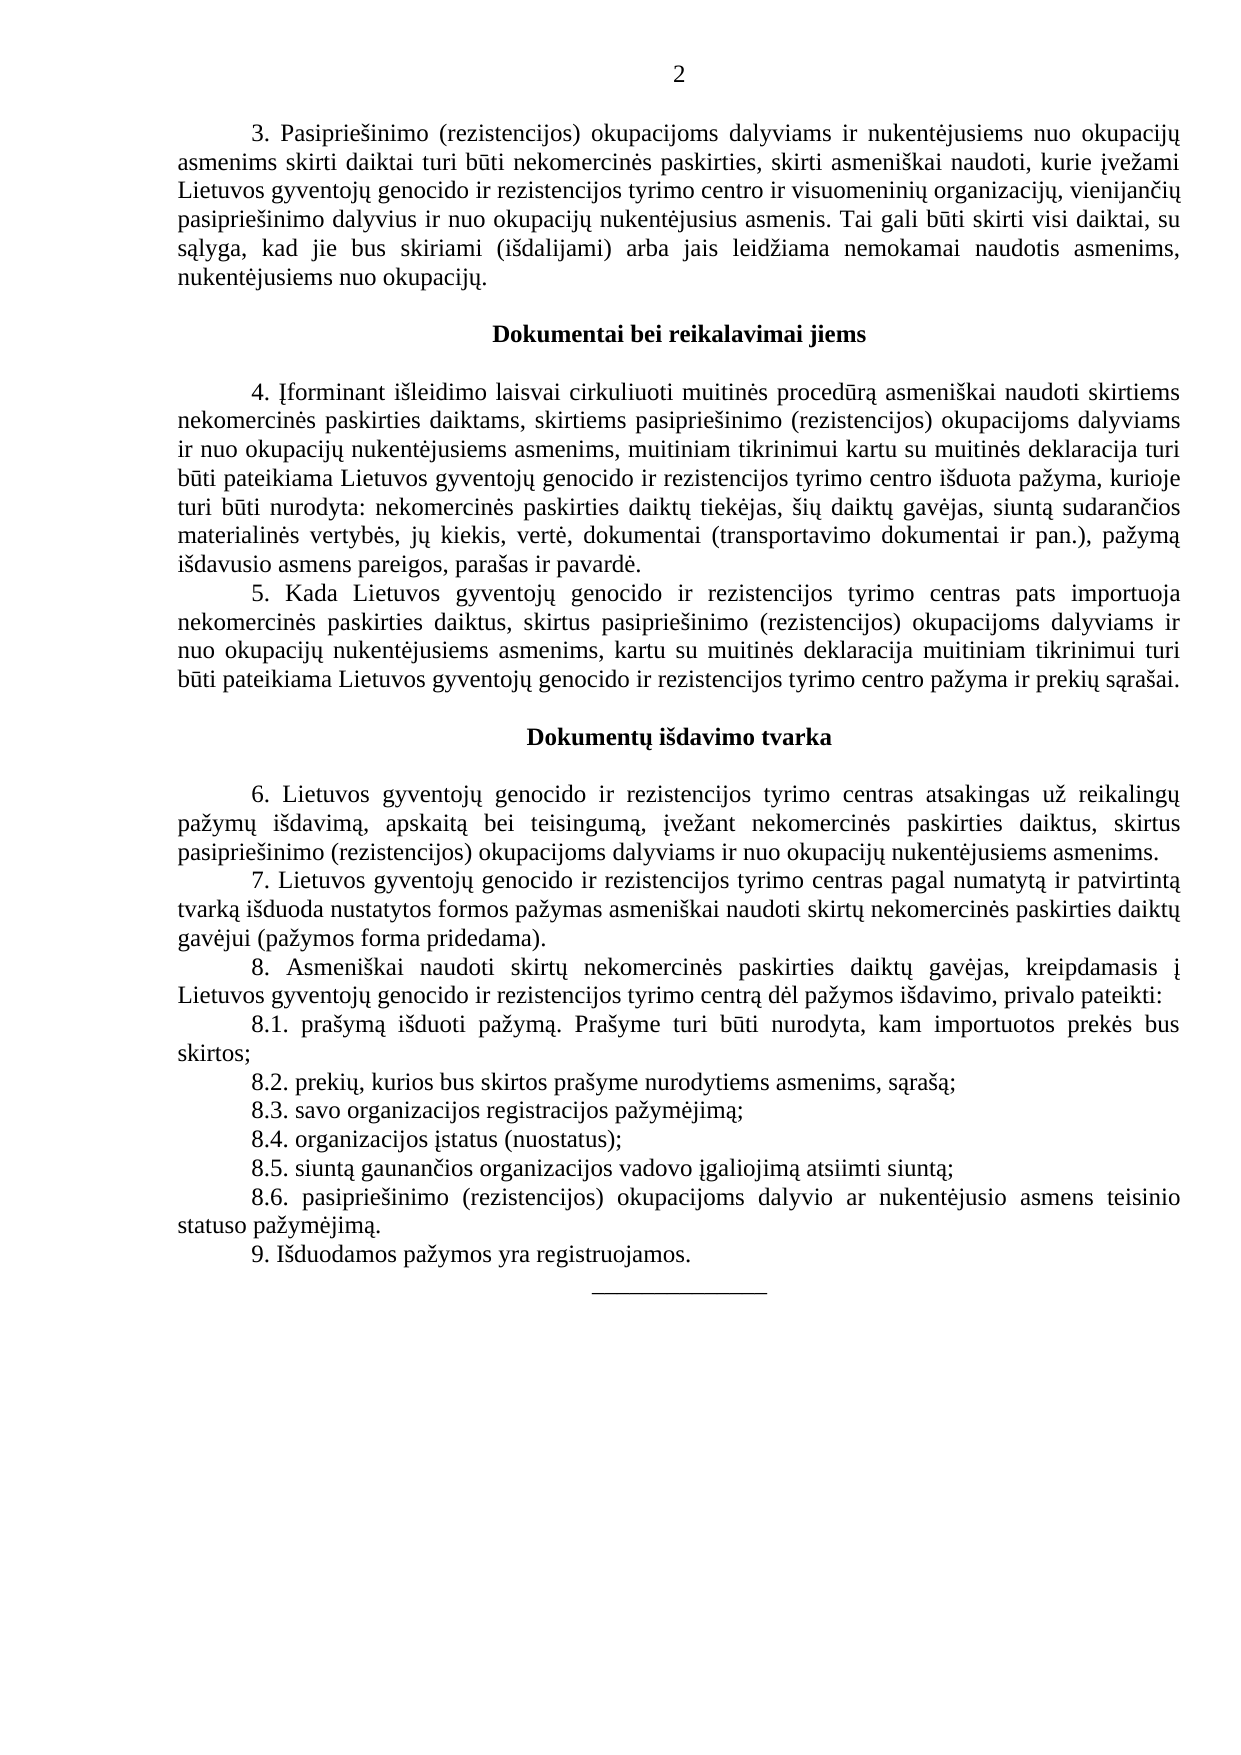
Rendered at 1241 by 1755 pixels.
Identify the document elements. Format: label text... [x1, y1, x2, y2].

text ______________ [177, 1268, 1181, 1297]
text 8.4. organizacijos įstatus (nuostatus); [177, 1124, 1181, 1153]
text Dokumentai bei reikalavimai jiems [177, 319, 1181, 348]
text 7. Lietuvos gyventojų genocido ir rezistencijos tyrimo centras pagal numatytą ir patvirtintą tvarką išduoda nustatytos formos pažymas asmeniškai naudoti skirtų nekomercinės paskirties daiktų gavėjui (pažymos forma pridedama). [177, 866, 1181, 952]
text 5. Kada Lietuvos gyventojų genocido ir rezistencijos tyrimo centras pats importuoja nekomercinės paskirties daiktus, skirtus pasipriešinimo (rezistencijos) okupacijoms dalyviams ir nuo okupacijų nukentėjusiems asmenims, kartu su muitinės deklaracija muitiniam tikrinimui turi būti pateikiama Lietuvos gyventojų genocido ir rezistencijos tyrimo centro pažyma ir prekių sąrašai. [177, 578, 1181, 693]
text 3. Pasipriešinimo (rezistencijos) okupacijoms dalyviams ir nukentėjusiems nuo okupacijų asmenims skirti daiktai turi būti nekomercinės paskirties, skirti asmeniškai naudoti, kurie įvežami Lietuvos gyventojų genocido ir rezistencijos tyrimo centro ir visuomeninių organizacijų, vienijančių pasipriešinimo dalyvius ir nuo okupacijų nukentėjusius asmenis. Tai gali būti skirti visi daiktai, su sąlyga, kad jie bus skiriami (išdalijami) arba jais leidžiama nemokamai naudotis asmenims, nukentėjusiems nuo okupacijų. [177, 118, 1181, 291]
text 6. Lietuvos gyventojų genocido ir rezistencijos tyrimo centras atsakingas už reikalingų pažymų išdavimą, apskaitą bei teisingumą, įvežant nekomercinės paskirties daiktus, skirtus pasipriešinimo (rezistencijos) okupacijoms dalyviams ir nuo okupacijų nukentėjusiems asmenims. [177, 779, 1181, 866]
text Dokumentų išdavimo tvarka [177, 722, 1181, 751]
text 8.3. savo organizacijos registracijos pažymėjimą; [177, 1096, 1181, 1124]
text 9. Išduodamos pažymos yra registruojamos. [177, 1239, 1181, 1268]
text 4. Įforminant išleidimo laisvai cirkuliuoti muitinės procedūrą asmeniškai naudoti skirtiems nekomercinės paskirties daiktams, skirtiems pasipriešinimo (rezistencijos) okupacijoms dalyviams ir nuo okupacijų nukentėjusiems asmenims, muitiniam tikrinimui kartu su muitinės deklaracija turi būti pateikiama Lietuvos gyventojų genocido ir rezistencijos tyrimo centro išduota pažyma, kurioje turi būti nurodyta: nekomercinės paskirties daiktų tiekėjas, šių daiktų gavėjas, siuntą sudarančios materialinės vertybės, jų kiekis, vertė, dokumentai (transportavimo dokumentai ir pan.), pažymą išdavusio asmens pareigos, parašas ir pavardė. [177, 377, 1181, 578]
text 8.1. prašymą išduoti pažymą. Prašyme turi būti nurodyta, kam importuotos prekės bus skirtos; [177, 1009, 1181, 1067]
text 8.5. siuntą gaunančios organizacijos vadovo įgaliojimą atsiimti siuntą; [177, 1153, 1181, 1182]
text 8.2. prekių, kurios bus skirtos prašyme nurodytiems asmenims, sąrašą; [177, 1067, 1181, 1096]
text 8. Asmeniškai naudoti skirtų nekomercinės paskirties daiktų gavėjas, kreipdamasis į Lietuvos gyventojų genocido ir rezistencijos tyrimo centrą dėl pažymos išdavimo, privalo pateikti: [177, 952, 1181, 1009]
text 8.6. pasipriešinimo (rezistencijos) okupacijoms dalyvio ar nukentėjusio asmens teisinio statuso pažymėjimą. [177, 1182, 1181, 1239]
